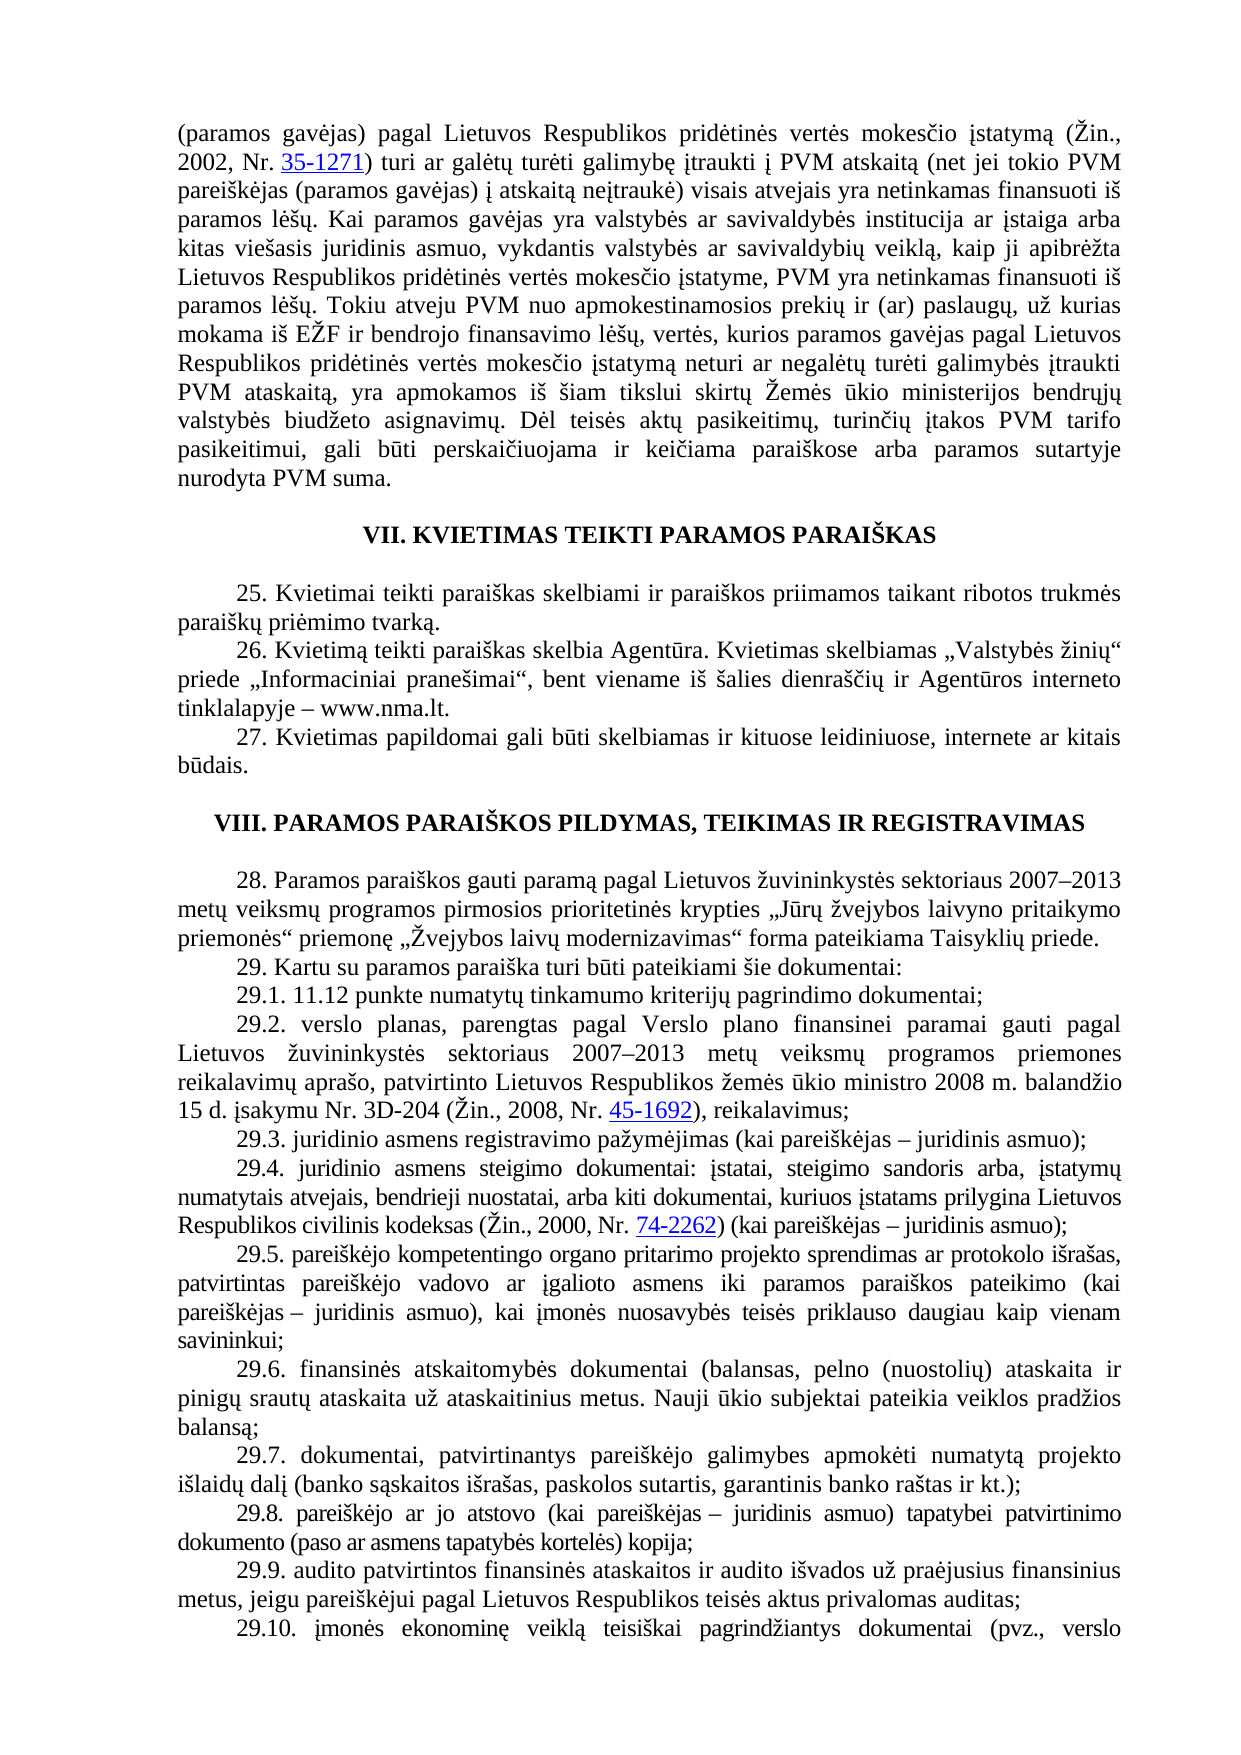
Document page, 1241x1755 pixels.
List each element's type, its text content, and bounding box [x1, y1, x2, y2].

text 29.10. įmonės ekonominę veiklą teisiškai pagrindžiantys dokumentai (pvz., verslo [177, 1613, 1122, 1642]
text 28. Paramos paraiškos gauti paramą pagal Lietuvos žuvininkystės sektoriaus 2007–2013 metų veiksmų programos pirmosios prioritetinės krypties „Jūrų žvejybos laivyno pritaikymo priemonės“ priemonę „Žvejybos laivų modernizavimas“ forma pateikiama Taisyklių priede. [177, 866, 1122, 952]
text (paramos gavėjas) pagal Lietuvos Respublikos pridėtinės vertės mokesčio įstatymą (Žin., 2002, Nr. 35-1271) turi ar galėtų turėti galimybę įtraukti į PVM atskaitą (net jei tokio PVM pareiškėjas (paramos gavėjas) į atskaitą neįtraukė) visais atvejais yra netinkamas finansuoti iš paramos lėšų. Kai paramos gavėjas yra valstybės ar savivaldybės institucija ar įstaiga arba kitas viešasis juridinis asmuo, vykdantis valstybės ar savivaldybių veiklą, kaip ji apibrėžta Lietuvos Respublikos pridėtinės vertės mokesčio įstatyme, PVM yra netinkamas finansuoti iš paramos lėšų. Tokiu atveju PVM nuo apmokestinamosios prekių ir (ar) paslaugų, už kurias mokama iš EŽF ir bendrojo finansavimo lėšų, vertės, kurios paramos gavėjas pagal Lietuvos Respublikos pridėtinės vertės mokesčio įstatymą neturi ar negalėtų turėti galimybės įtraukti PVM ataskaitą, yra apmokamos iš šiam tikslui skirtų Žemės ūkio ministerijos bendrųjų valstybės biudžeto asignavimų. Dėl teisės aktų pasikeitimų, turinčių įtakos PVM tarifo pasikeitimui, gali būti perskaičiuojama ir keičiama paraiškose arba paramos sutartyje nurodyta PVM suma. [177, 118, 1122, 492]
text 29. Kartu su paramos paraiška turi būti pateikiami šie dokumentai: [177, 952, 1122, 981]
text 29.8. pareiškėjo ar jo atstovo (kai pareiškėjas – juridinis asmuo) tapatybei patvirtinimo dokumento (paso ar asmens tapatybės kortelės) kopija; [177, 1498, 1122, 1556]
text 29.4. juridinio asmens steigimo dokumentai: įstatai, steigimo sandoris arba, įstatymų numatytais atvejais, bendrieji nuostatai, arba kiti dokumentai, kuriuos įstatams prilygina Lietuvos Respublikos civilinis kodeksas (Žin., 2000, Nr. 74-2262) (kai pareiškėjas – juridinis asmuo); [177, 1153, 1122, 1239]
text 29.2. verslo planas, parengtas pagal Verslo plano finansinei paramai gauti pagal Lietuvos žuvininkystės sektoriaus 2007–2013 metų veiksmų programos priemones reikalavimų aprašo, patvirtinto Lietuvos Respublikos žemės ūkio ministro 2008 m. balandžio 15 d. įsakymu Nr. 3D-204 (Žin., 2008, Nr. 45-1692), reikalavimus; [177, 1009, 1122, 1124]
text 29.7. dokumentai, patvirtinantys pareiškėjo galimybes apmokėti numatytą projekto išlaidų dalį (banko sąskaitos išrašas, paskolos sutartis, garantinis banko raštas ir kt.); [177, 1441, 1122, 1498]
text 29.1. 11.12 punkte numatytų tinkamumo kriterijų pagrindimo dokumentai; [177, 981, 1122, 1009]
text 27. Kvietimas papildomai gali būti skelbiamas ir kituose leidiniuose, internete ar kitais būdais. [177, 722, 1122, 779]
text 29.6. finansinės atskaitomybės dokumentai (balansas, pelno (nuostolių) ataskaita ir pinigų srautų ataskaita už ataskaitinius metus. Nauji ūkio subjektai pateikia veiklos pradžios balansą; [177, 1354, 1122, 1441]
text 29.5. pareiškėjo kompetentingo organo pritarimo projekto sprendimas ar protokolo išrašas, patvirtintas pareiškėjo vadovo ar įgalioto asmens iki paramos paraiškos pateikimo (kai pareiškėjas – juridinis asmuo), kai įmonės nuosavybės teisės priklauso daugiau kaip vienam savininkui; [177, 1239, 1122, 1354]
text 25. Kvietimai teikti paraiškas skelbiami ir paraiškos priimamos taikant ribotos trukmės paraiškų priėmimo tvarką. [177, 578, 1122, 636]
text 29.3. juridinio asmens registravimo pažymėjimas (kai pareiškėjas – juridinis asmuo); [177, 1124, 1122, 1153]
text 29.9. audito patvirtintos finansinės ataskaitos ir audito išvados už praėjusius finansinius metus, jeigu pareiškėjui pagal Lietuvos Respublikos teisės aktus privalomas auditas; [177, 1556, 1122, 1613]
text VIII. PARAMOS PARAIŠKOS PILDYMAS, TEIKIMAS IR REGISTRAVIMAS [177, 808, 1122, 837]
text 26. Kvietimą teikti paraiškas skelbia Agentūra. Kvietimas skelbiamas „Valstybės žinių“ priede „Informaciniai pranešimai“, bent viename iš šalies dienraščių ir Agentūros interneto tinklalapyje – www.nma.lt. [177, 636, 1122, 722]
text VII. KVIETIMAS TEIKTI PARAMOS PARAIŠKAS [177, 521, 1122, 549]
